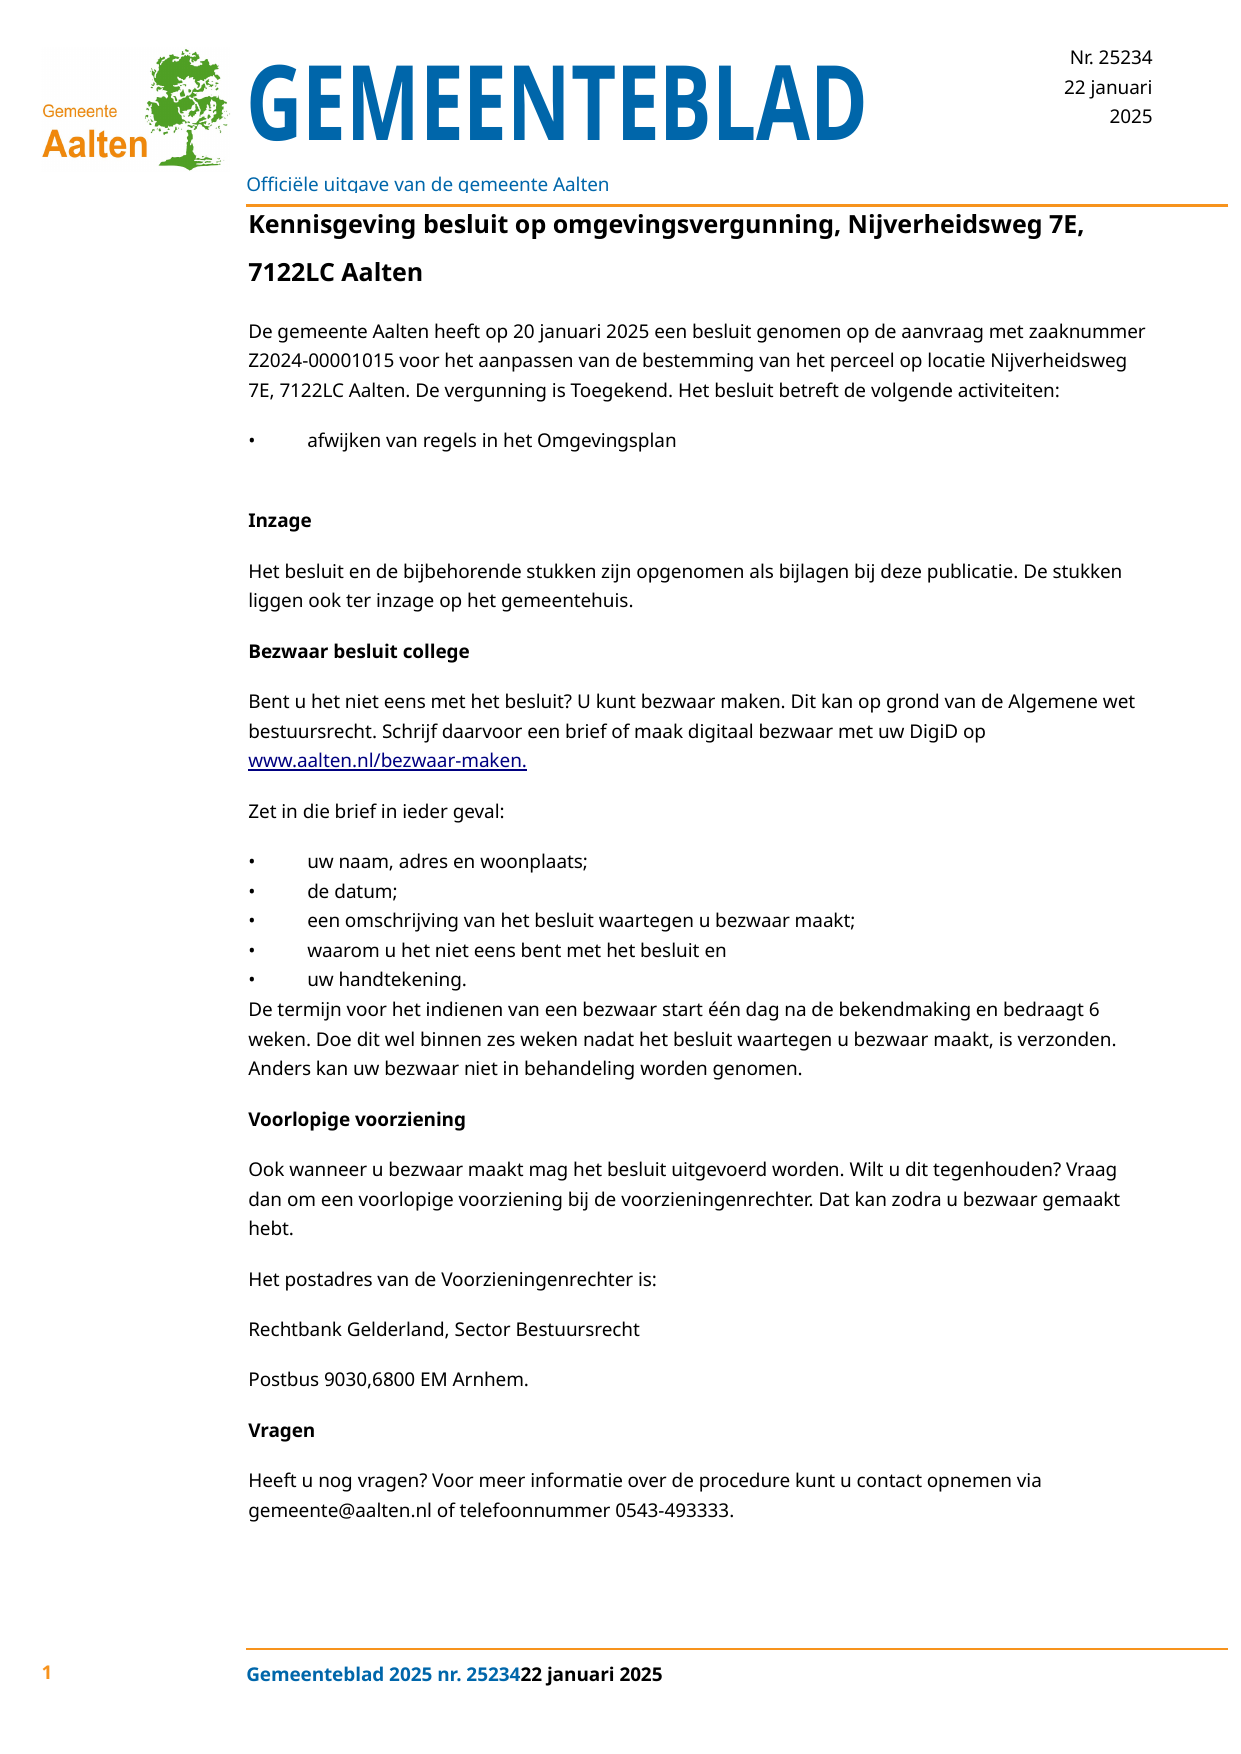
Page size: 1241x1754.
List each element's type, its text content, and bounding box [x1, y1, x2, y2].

picture [41, 47, 231, 172]
text Het besluit en de bijbehorende stukken zijn opgenomen als bijlagen bij deze publicatie. De stukken liggen ook ter inzage op het gemeentehuis. [248, 558, 1152, 613]
text Bent u het niet eens met het besluit? U kunt bezwaar maken. Dit kan op grond van de Algemene wet bestuursrecht. Schrijf daarvoor een brief of maak digitaal bezwaar met uw DigiD op www.aalten.nl/bezwaar-maken. [248, 688, 1152, 773]
list afwijken van regels in het Omgevingsplan [248, 427, 1152, 453]
text Inzage [248, 507, 1152, 533]
list de datum; [248, 878, 1152, 904]
list uw handtekening. [248, 967, 1152, 992]
text Bezwaar besluit college [248, 638, 1152, 664]
text Vragen [248, 1417, 1152, 1443]
text Kennisgeving besluit op omgevingsvergunning, Nijverheidsweg 7E, 7122LC Aalten [248, 207, 1152, 288]
list uw naam, adres en woonplaats; [248, 848, 1152, 874]
text Voorlopige voorziening [248, 1106, 1152, 1132]
text Het postadres van de Voorzieningenrechter is: [248, 1266, 1152, 1292]
text De termijn voor het indienen van een bezwaar start één dag na de bekendmaking en bedraagt 6 weken. Doe dit wel binnen zes weken nadat het besluit waartegen u bezwaar maakt, is verzonden. Anders kan uw bezwaar niet in behandeling worden genomen. [248, 996, 1152, 1081]
text Zet in die brief in ieder geval: [248, 798, 1152, 824]
text De gemeente Aalten heeft op 20 januari 2025 een besluit genomen op de aanvraag met zaaknummer Z2024-00001015 voor het aanpassen van de bestemming van het perceel op locatie Nijverheidsweg 7E, 7122LC Aalten. De vergunning is Toegekend. Het besluit betreft de volgende activiteiten: [248, 318, 1152, 403]
text Postbus 9030,6800 EM Arnhem. [248, 1367, 1152, 1392]
list een omschrijving van het besluit waartegen u bezwaar maakt; [248, 907, 1152, 933]
text Ook wanneer u bezwaar maakt mag het besluit uitgevoerd worden. Wilt u dit tegenhouden? Vraag dan om een voorlopige voorziening bij de voorzieningenrechter. Dat kan zodra u bezwaar gemaakt hebt. [248, 1156, 1152, 1241]
list waarom u het niet eens bent met het besluit en [248, 937, 1152, 963]
text Heeft u nog vragen? Voor meer informatie over de procedure kunt u contact opnemen via gemeente@aalten.nl of telefoonnummer 0543-493333. [248, 1467, 1152, 1523]
text Rechtbank Gelderland, Sector Bestuursrecht [248, 1316, 1152, 1342]
